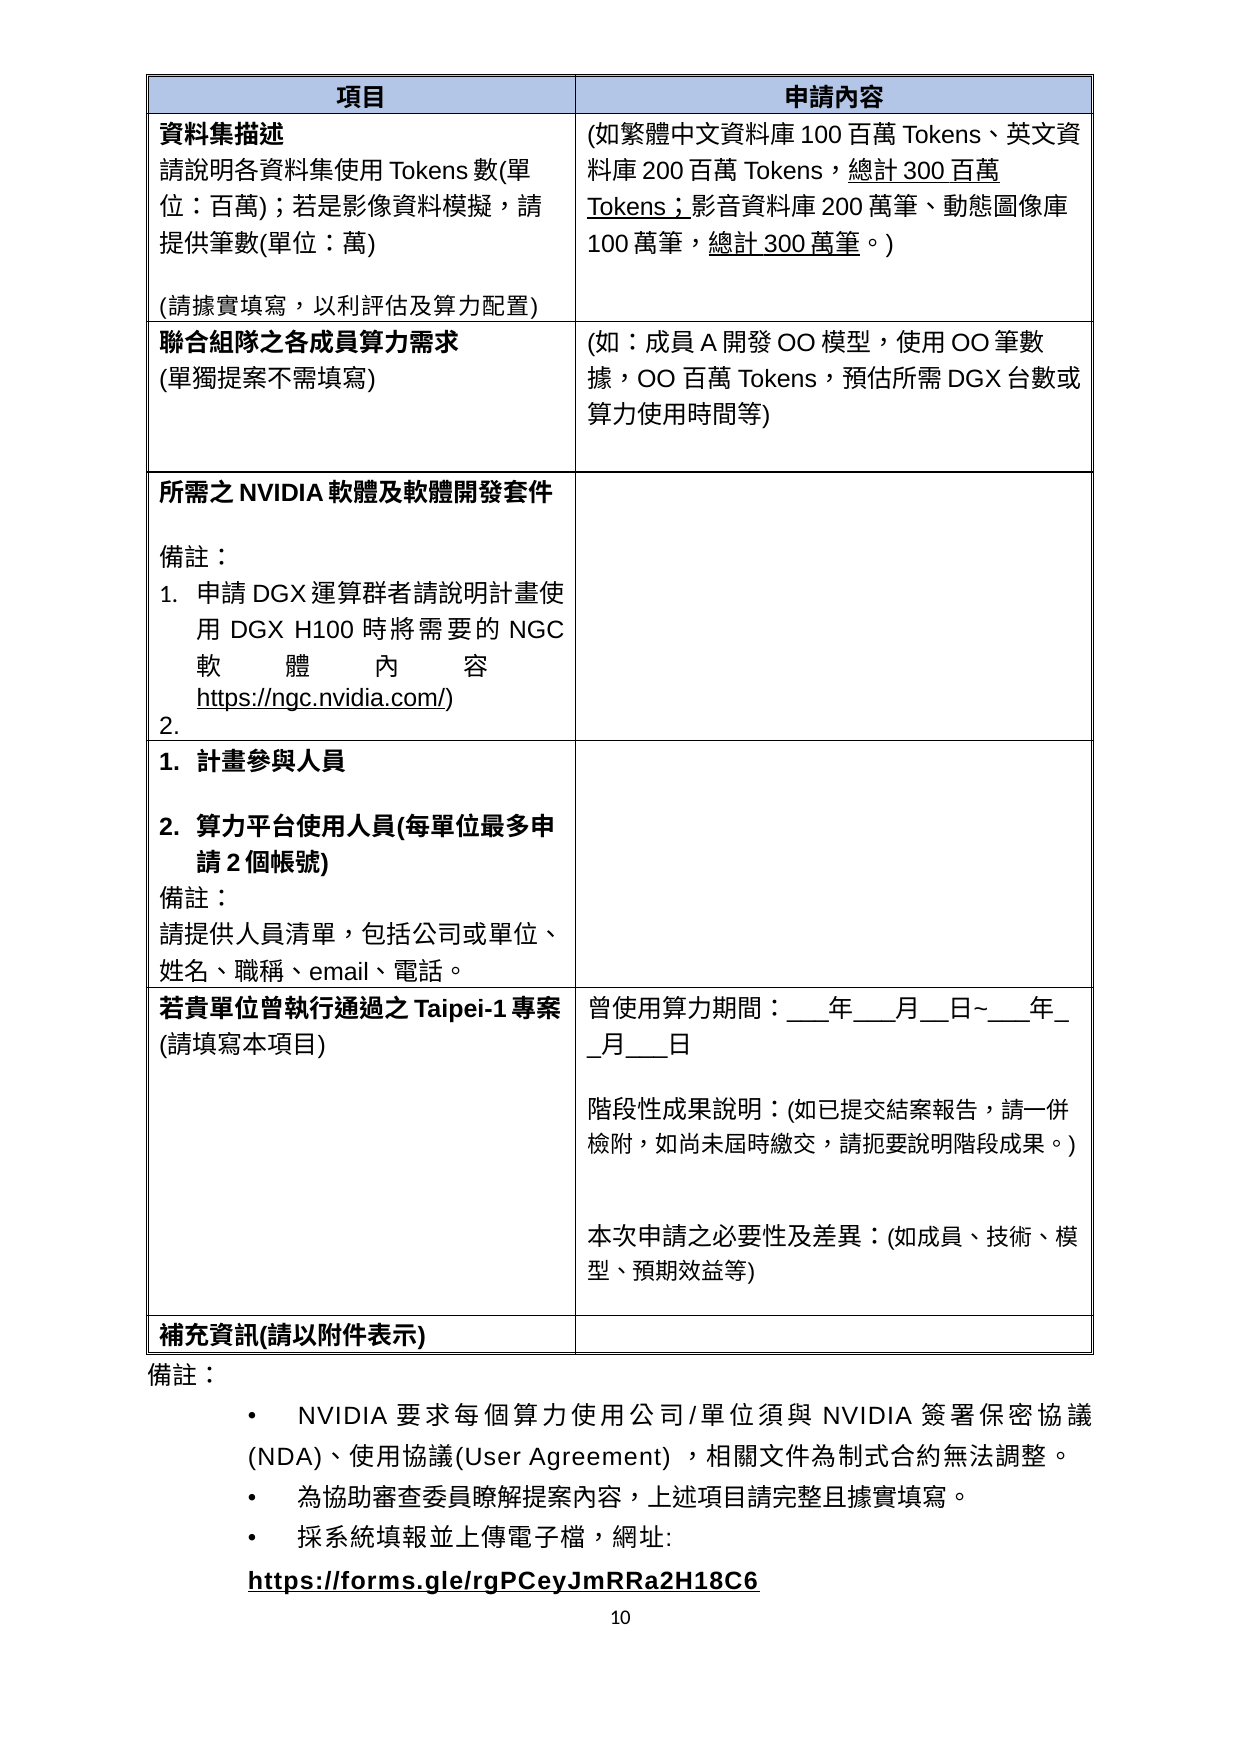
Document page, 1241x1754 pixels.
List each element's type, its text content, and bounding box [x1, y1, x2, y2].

list NVIDIA要求每個算力使用公司/單位須與NVIDIA簽署保密協議(NDA)、使用協議(User Agreement) ，相關文件為制式合約無法調整。 [248, 1391, 1092, 1473]
table_cell 聯合組隊之各成員算力需求 (單獨提案不需填寫) [149, 322, 575, 471]
list 採系統填報並上傳電子檔，網址: https://forms.gle/rgPCeyJmRRa2H18C6 [248, 1513, 1092, 1594]
table_header 項目 [149, 77, 575, 113]
table_cell [576, 473, 1091, 740]
table_cell 所需之NVIDIA軟體及軟體開發套件 備註： 申請DGX運算群者請說明計畫使用DGX H100時將需要的NGC軟體內容 (https://ngc.nvidia.com/) [149, 473, 575, 740]
table_cell 資料集描述 請說明各資料集使用Tokens數(單位：百萬)；若是影像資料模擬，請提供筆數(單位：萬) (請據實填寫，以利評估及算力配置) [149, 114, 575, 321]
list 為協助審查委員瞭解提案內容，上述項目請完整且據實填寫。 [248, 1473, 1092, 1513]
table_cell 計畫參與人員 算力平台使用人員(每單位最多申請2個帳號) 備註： 請提供人員清單，包括公司或單位、姓名、職稱、email、電話。 [149, 741, 575, 987]
table_cell 曾使用算力期間：___年___月__日~___年__月___日 階段性成果說明：(如已提交結案報告，請一併檢附，如尚未屆時繳交，請扼要說明階段成果。) 本次申請之必要性及差異：(如成員、技術、模型、預期效益等) [576, 988, 1091, 1315]
table_cell [576, 1316, 1091, 1352]
table_header 申請內容 [576, 77, 1091, 113]
text 備註： [148, 1355, 1092, 1391]
table_cell (如繁體中文資料庫100百萬Tokens、英文資料庫200百萬Tokens，總計300百萬Tokens；影音資料庫200萬筆、動態圖像庫100萬筆，總計300萬筆。) [576, 114, 1091, 321]
table_cell (如：成員A開發OO模型，使用OO筆數據，OO 百萬Tokens，預估所需DGX台數或算力使用時間等) [576, 322, 1091, 471]
table_cell 補充資訊(請以附件表示) [149, 1316, 575, 1352]
table_cell [576, 741, 1091, 987]
table_cell 若貴單位曾執行通過之Taipei-1專案 (請填寫本項目) [149, 988, 575, 1315]
